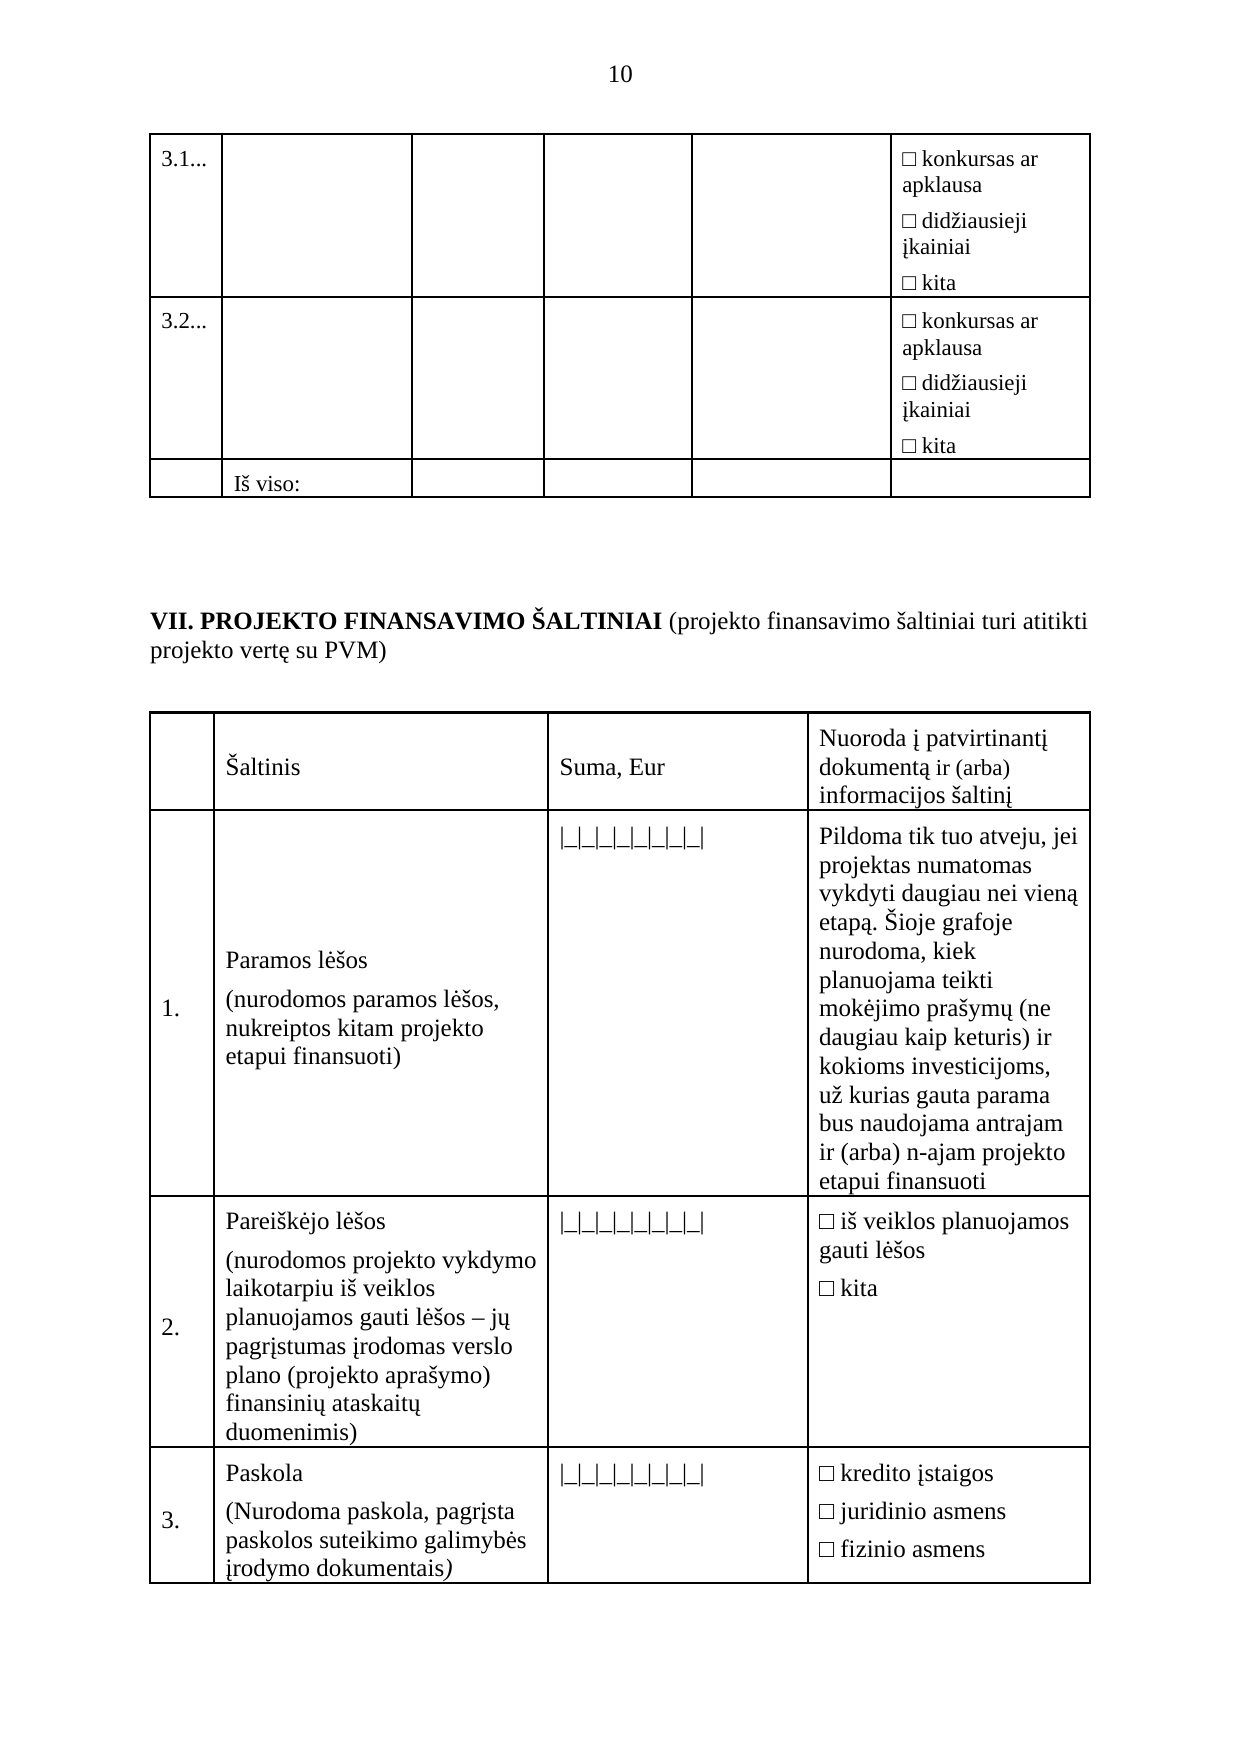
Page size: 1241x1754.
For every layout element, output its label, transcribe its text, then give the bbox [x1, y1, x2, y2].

table_cell □ konkursas ar apklausa □ didžiausieji įkainiai □ kita [892, 298, 1089, 458]
table_cell [413, 460, 543, 496]
table_cell [693, 298, 890, 458]
text VII. PROJEKTO FINANSAVIMO ŠALTINIAI (projekto finansavimo šaltiniai turi atitikti projekto vertę su PVM) [150, 606, 1090, 663]
table_header Šaltinis [215, 714, 547, 809]
table_header Nuoroda į patvirtinantį dokumentą ir (arba) informacijos šaltinį [809, 714, 1089, 809]
table_cell [223, 135, 411, 296]
table_cell [151, 460, 221, 496]
table_cell Paramos lėšos (nurodomos paramos lėšos, nukreiptos kitam projekto etapui finansuoti) [215, 811, 547, 1195]
table_cell 3.1... [151, 135, 221, 296]
table_cell □ konkursas ar apklausa □ didžiausieji įkainiai □ kita [892, 135, 1089, 296]
table_cell [545, 460, 691, 496]
table_cell □ kredito įstaigos □ juridinio asmens □ fizinio asmens [809, 1448, 1089, 1582]
table_cell Pareiškėjo lėšos (nurodomos projekto vykdymo laikotarpiu iš veiklos planuojamos gauti lėšos – jų pagrįstumas įrodomas verslo plano (projekto aprašymo) finansinių ataskaitų duomenimis) [215, 1197, 547, 1446]
table_cell □ iš veiklos planuojamos gauti lėšos □ kita [809, 1197, 1089, 1446]
table_cell Pildoma tik tuo atveju, jei projektas numatomas vykdyti daugiau nei vieną etapą. Šioje grafoje nurodoma, kiek planuojama teikti mokėjimo prašymų (ne daugiau kaip keturis) ir kokioms investicijoms, už kurias gauta parama bus naudojama antrajam ir (arba) n-ajam projekto etapui finansuoti [809, 811, 1089, 1195]
table_cell [545, 298, 691, 458]
table_header [151, 714, 213, 809]
table_cell 1. [151, 811, 213, 1195]
table_header Suma, Eur [549, 714, 807, 809]
table_cell |_|_|_|_|_|_|_|_| [549, 1197, 807, 1446]
table_cell Paskola (Nurodoma paskola, pagrįsta paskolos suteikimo galimybės įrodymo dokumentais) [215, 1448, 547, 1582]
table_cell [693, 460, 890, 496]
table_cell 2. [151, 1197, 213, 1446]
table_cell [413, 135, 543, 296]
table_cell |_|_|_|_|_|_|_|_| [549, 1448, 807, 1582]
table_cell [223, 298, 411, 458]
table_cell Iš viso: [223, 460, 411, 496]
table_cell [413, 298, 543, 458]
table_cell [892, 460, 1089, 496]
table_cell [693, 135, 890, 296]
table_cell |_|_|_|_|_|_|_|_| [549, 811, 807, 1195]
table_cell 3.2... [151, 298, 221, 458]
table_cell [545, 135, 691, 296]
table_cell 3. [151, 1448, 213, 1582]
